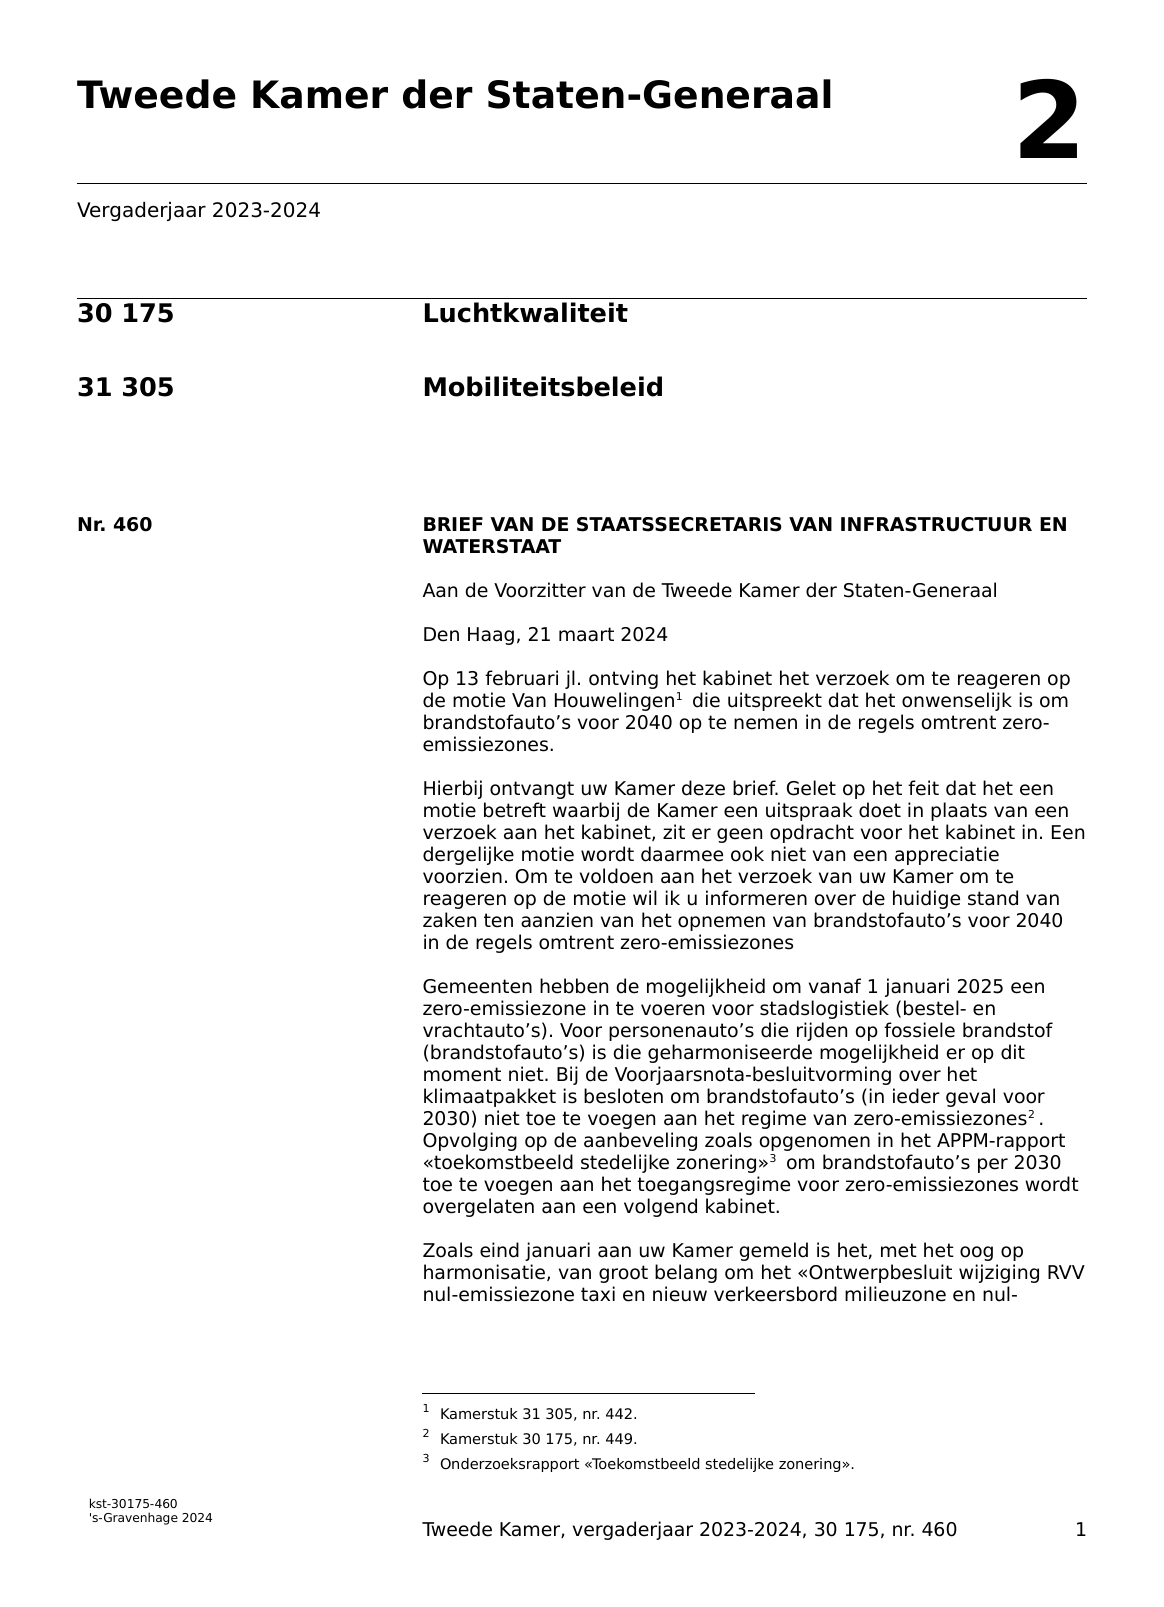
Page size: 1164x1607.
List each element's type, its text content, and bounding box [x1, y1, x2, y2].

subtitle Nr. 460 BRIEF VAN DE STAATSSECRETARIS VAN INFRASTRUCTUUR EN WATERSTAAT [77, 514, 1087, 558]
table_header Tweede Kamer der Staten-Generaal [77, 59, 886, 183]
text Kamerstuk 30 175, nr. 449. [422, 1427, 1087, 1449]
text Onderzoeksrapport «Toekomstbeeld stedelijke zonering». [422, 1452, 1087, 1474]
subtitle 31 305 Mobiliteitsbeleid [77, 373, 1087, 403]
text Den Haag, 21 maart 2024 [422, 624, 1087, 646]
text Hierbij ontvangt uw Kamer deze brief. Gelet op het feit dat het een motie betreft waarbij de Kamer een uitspraak doet in plaats van een verzoek aan het kabinet, zit er geen opdracht voor het kabinet in. Een dergelijke motie wordt daarmee ook niet van een appreciatie voorzien. Om te voldoen aan het verzoek van uw Kamer om te reageren op de motie wil ik u informeren over de huidige stand van zaken ten aanzien van het opnemen van brandstofauto’s voor 2040 in de regels omtrent zero-emissiezones [422, 778, 1087, 954]
table_cell Vergaderjaar 2023-2024 [77, 184, 1087, 298]
text Kamerstuk 31 305, nr. 442. [422, 1402, 1087, 1424]
text Gemeenten hebben de mogelijkheid om vanaf 1 januari 2025 een zero-emissiezone in te voeren voor stadslogistiek (bestel- en vrachtauto’s). Voor personenauto’s die rijden op fossiele brandstof (brandstofauto’s) is die geharmoniseerde mogelijkheid er op dit moment niet. Bij de Voorjaarsnota-besluitvorming over het klimaatpakket is besloten om brandstofauto’s (in ieder geval voor 2030) niet toe te voegen aan het regime van zero-emissiezones. Opvolging op de aanbeveling zoals opgenomen in het APPM-rapport «toekomstbeeld stedelijke zonering» om brandstofauto’s per 2030 toe te voegen aan het toegangsregime voor zero-emissiezones wordt overgelaten aan een volgend kabinet. [422, 976, 1087, 1218]
text Aan de Voorzitter van de Tweede Kamer der Staten-Generaal [422, 580, 1087, 602]
text 's-Gravenhage 2024 [88, 1511, 323, 1525]
table_header 2 [886, 59, 1087, 183]
text Zoals eind januari aan uw Kamer gemeld is het, met het oog op harmonisatie, van groot belang om het «Ontwerpbesluit wijziging RVV nul-emissiezone taxi en nieuw verkeersbord milieuzone en nul-emissiezone» alsnog te behandelen. We krijgen signalen binnen van gemeenten die ieder naar een eigen oplossing zoeken om milieu- en nul-emissiezones naast elkaar te laten bestaan. [422, 1240, 1087, 1328]
text kst-30175-460 [88, 1497, 323, 1511]
text Op 13 februari jl. ontving het kabinet het verzoek om te reageren op de motie Van Houwelingen die uitspreekt dat het onwenselijk is om brandstofauto’s voor 2040 op te nemen in de regels omtrent zero-emissiezones. [422, 668, 1087, 756]
subtitle 30 175 Luchtkwaliteit [77, 299, 1087, 329]
